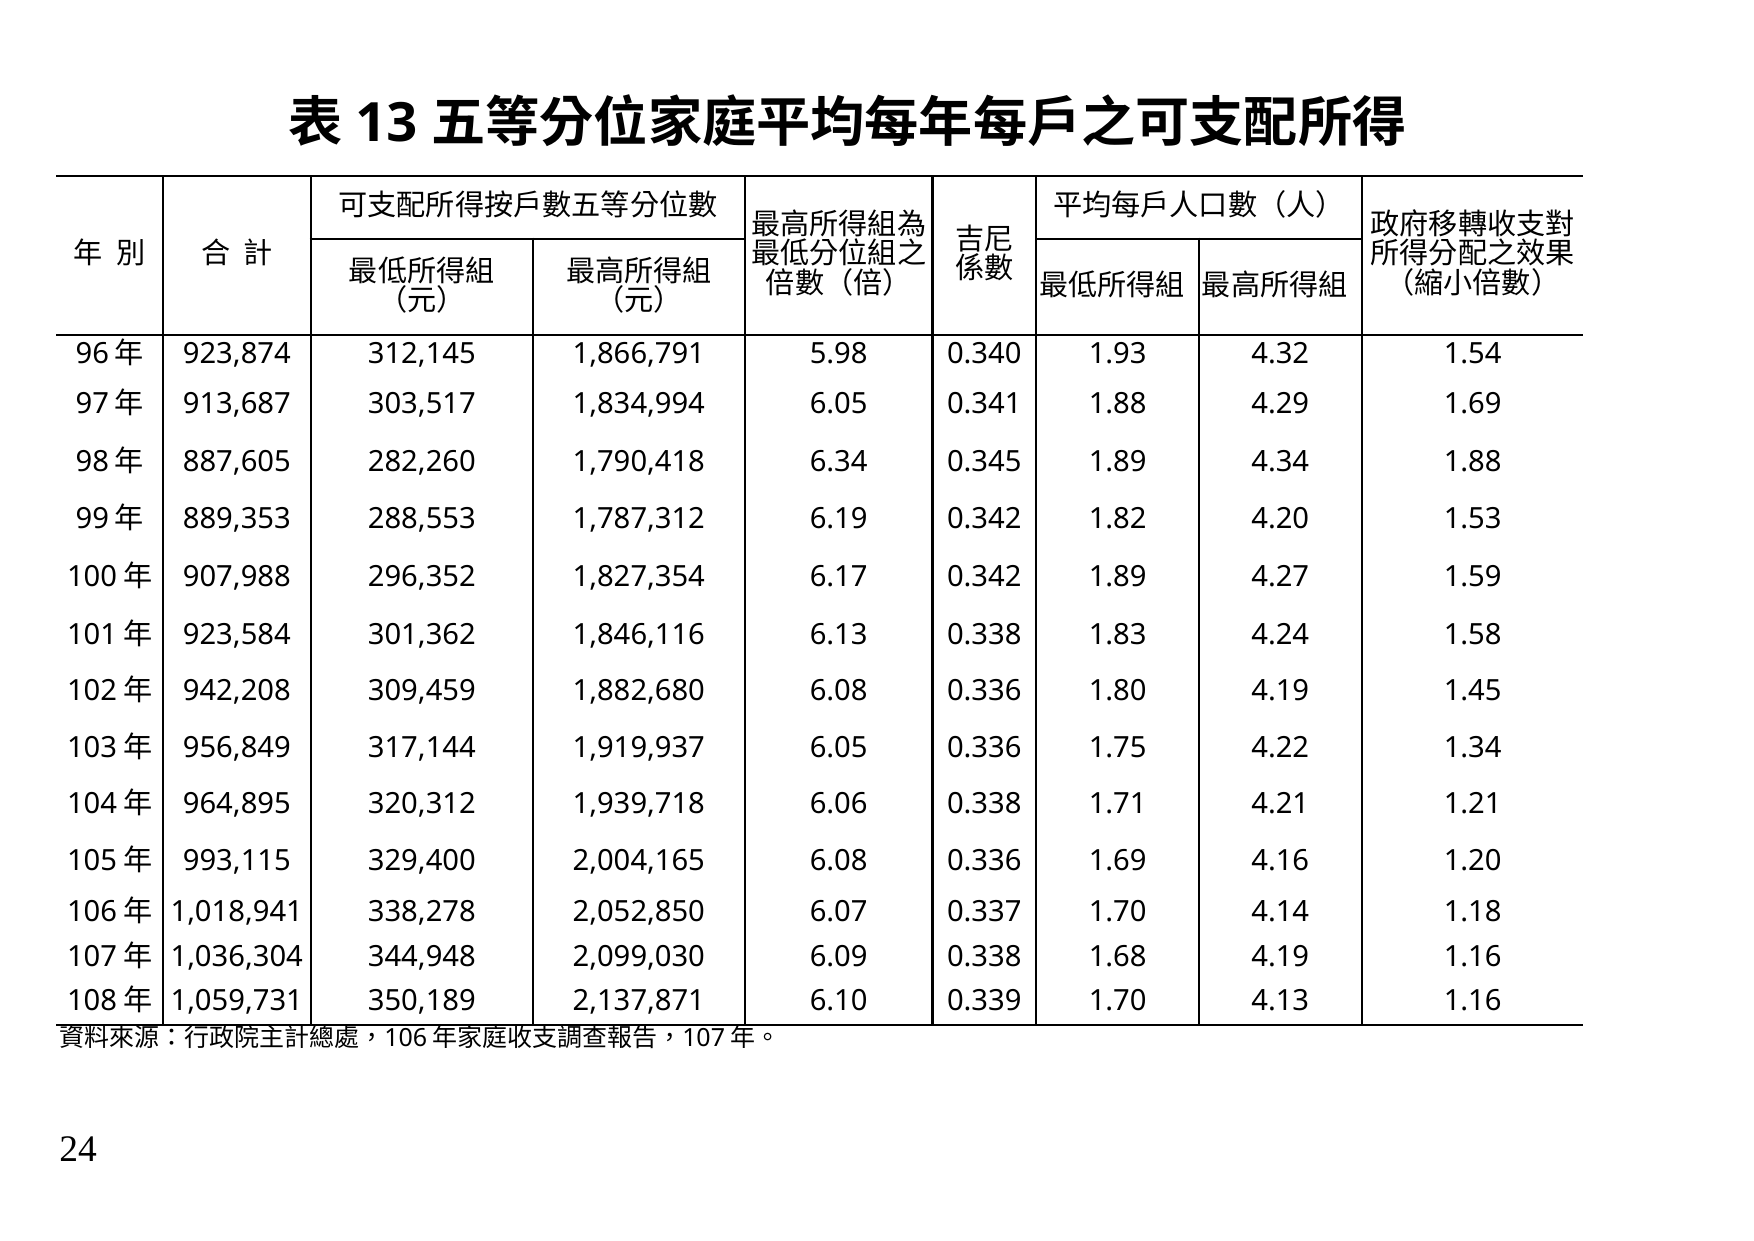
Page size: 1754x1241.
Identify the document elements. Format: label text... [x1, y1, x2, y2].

table_cell 1.53 [1363, 492, 1583, 548]
table_cell 4.34 [1200, 435, 1361, 492]
table_cell 6.34 [746, 435, 931, 492]
table_cell 1.70 [1037, 890, 1198, 936]
table_cell 6.08 [746, 665, 931, 721]
table_cell 2,004,165 [534, 834, 744, 890]
table_cell 344,948 [312, 936, 532, 980]
table_cell 338,278 [312, 890, 532, 936]
table_cell 993,115 [164, 834, 310, 890]
table_cell 1.88 [1363, 435, 1583, 492]
table_cell 101年 [56, 608, 162, 664]
table_cell 4.22 [1200, 721, 1361, 777]
table_header 最高所得組為最低分位組之倍數（倍） [746, 177, 931, 334]
table_cell 1,790,418 [534, 435, 744, 492]
table_cell 4.19 [1200, 936, 1361, 980]
table_cell 1.69 [1037, 834, 1198, 890]
table_cell 1.68 [1037, 936, 1198, 980]
table_cell 0.336 [934, 721, 1035, 777]
table_cell 4.24 [1200, 608, 1361, 664]
table_cell 1.89 [1037, 435, 1198, 492]
table_cell 0.336 [934, 665, 1035, 721]
table_cell 2,099,030 [534, 936, 744, 980]
table_cell 0.339 [934, 980, 1035, 1024]
table_cell 0.342 [934, 492, 1035, 548]
table_cell 923,584 [164, 608, 310, 664]
table_cell 1.69 [1363, 376, 1583, 435]
table_cell 最低所得組 （元） [312, 240, 532, 334]
table_cell 0.338 [934, 778, 1035, 834]
table_cell 4.20 [1200, 492, 1361, 548]
table_cell 106年 [56, 890, 162, 936]
table_cell 最低所得組 [1037, 240, 1198, 334]
table_cell 1,834,994 [534, 376, 744, 435]
table_cell 1.16 [1363, 980, 1583, 1024]
table_cell 1,919,937 [534, 721, 744, 777]
table_cell 4.32 [1200, 336, 1361, 376]
table_cell 0.345 [934, 435, 1035, 492]
table_cell 296,352 [312, 548, 532, 608]
table_cell 最高所得組 [1200, 240, 1361, 334]
table_cell 1,866,791 [534, 336, 744, 376]
table_cell 4.29 [1200, 376, 1361, 435]
table_cell 105年 [56, 834, 162, 890]
table_cell 329,400 [312, 834, 532, 890]
table_cell 1.21 [1363, 778, 1583, 834]
table_cell 956,849 [164, 721, 310, 777]
table_cell 5.98 [746, 336, 931, 376]
table_cell 887,605 [164, 435, 310, 492]
table_cell 1.54 [1363, 336, 1583, 376]
table_cell 6.13 [746, 608, 931, 664]
table_cell 2,137,871 [534, 980, 744, 1024]
table_cell 350,189 [312, 980, 532, 1024]
table_header 合 計 [164, 177, 310, 334]
table_cell 282,260 [312, 435, 532, 492]
table_header 平均每戶人口數（人） [1037, 177, 1361, 238]
table_cell 320,312 [312, 778, 532, 834]
table_cell 97年 [56, 376, 162, 435]
table_cell 100年 [56, 548, 162, 608]
table_cell 102年 [56, 665, 162, 721]
table_cell 1.89 [1037, 548, 1198, 608]
table_cell 6.17 [746, 548, 931, 608]
table_cell 0.336 [934, 834, 1035, 890]
table_cell 6.06 [746, 778, 931, 834]
table_cell 1.80 [1037, 665, 1198, 721]
table_cell 1.58 [1363, 608, 1583, 664]
table_cell 6.05 [746, 721, 931, 777]
table_cell 1.45 [1363, 665, 1583, 721]
table_cell 1,059,731 [164, 980, 310, 1024]
table_cell 103年 [56, 721, 162, 777]
table_cell 312,145 [312, 336, 532, 376]
table_cell 1.20 [1363, 834, 1583, 890]
table_cell 1.18 [1363, 890, 1583, 936]
table_cell 1.34 [1363, 721, 1583, 777]
table_cell 923,874 [164, 336, 310, 376]
text 資料來源：行政院主計總處，106年家庭收支調查報告，107年。 [59, 1026, 1636, 1051]
table_cell 6.08 [746, 834, 931, 890]
table_cell 1,939,718 [534, 778, 744, 834]
table_cell 1.16 [1363, 936, 1583, 980]
table_cell 4.19 [1200, 665, 1361, 721]
table_cell 4.16 [1200, 834, 1361, 890]
table_header 政府移轉收支對所得分配之效果（縮小倍數） [1363, 177, 1583, 334]
table_cell 1.59 [1363, 548, 1583, 608]
table_cell 6.19 [746, 492, 931, 548]
table_cell 301,362 [312, 608, 532, 664]
table_cell 0.342 [934, 548, 1035, 608]
table_cell 2,052,850 [534, 890, 744, 936]
table_header 可支配所得按戶數五等分位數 [312, 177, 744, 238]
table_cell 0.338 [934, 936, 1035, 980]
table_cell 889,353 [164, 492, 310, 548]
table_cell 0.338 [934, 608, 1035, 664]
table_cell 4.27 [1200, 548, 1361, 608]
table_cell 1.88 [1037, 376, 1198, 435]
table_cell 317,144 [312, 721, 532, 777]
table_cell 1,846,116 [534, 608, 744, 664]
table_cell 104年 [56, 778, 162, 834]
table_cell 最高所得組 （元） [534, 240, 744, 334]
table_cell 1,036,304 [164, 936, 310, 980]
table_cell 907,988 [164, 548, 310, 608]
table_cell 1,018,941 [164, 890, 310, 936]
table_cell 964,895 [164, 778, 310, 834]
table_cell 303,517 [312, 376, 532, 435]
table_cell 4.21 [1200, 778, 1361, 834]
table_cell 1,827,354 [534, 548, 744, 608]
table_cell 108年 [56, 980, 162, 1024]
table_header 年 別 [56, 177, 162, 334]
table_cell 99年 [56, 492, 162, 548]
table_cell 1.82 [1037, 492, 1198, 548]
table_cell 1,882,680 [534, 665, 744, 721]
table_cell 942,208 [164, 665, 310, 721]
table_cell 1.93 [1037, 336, 1198, 376]
table_cell 6.05 [746, 376, 931, 435]
table_cell 309,459 [312, 665, 532, 721]
table_cell 4.14 [1200, 890, 1361, 936]
table_cell 6.09 [746, 936, 931, 980]
table_cell 96年 [56, 336, 162, 376]
table_cell 0.340 [934, 336, 1035, 376]
table_cell 288,553 [312, 492, 532, 548]
table_cell 107年 [56, 936, 162, 980]
table_cell 98年 [56, 435, 162, 492]
table_cell 0.341 [934, 376, 1035, 435]
table_header 吉尼 係數 [934, 177, 1035, 334]
table_cell 1.71 [1037, 778, 1198, 834]
subtitle 表 13 五等分位家庭平均每年每戶之可支配所得 [59, 62, 1636, 174]
table_cell 1.70 [1037, 980, 1198, 1024]
table_cell 913,687 [164, 376, 310, 435]
table_cell 6.07 [746, 890, 931, 936]
table_cell 6.10 [746, 980, 931, 1024]
table_cell 0.337 [934, 890, 1035, 936]
table_cell 1.75 [1037, 721, 1198, 777]
table_cell 1,787,312 [534, 492, 744, 548]
table_cell 4.13 [1200, 980, 1361, 1024]
table_cell 1.83 [1037, 608, 1198, 664]
